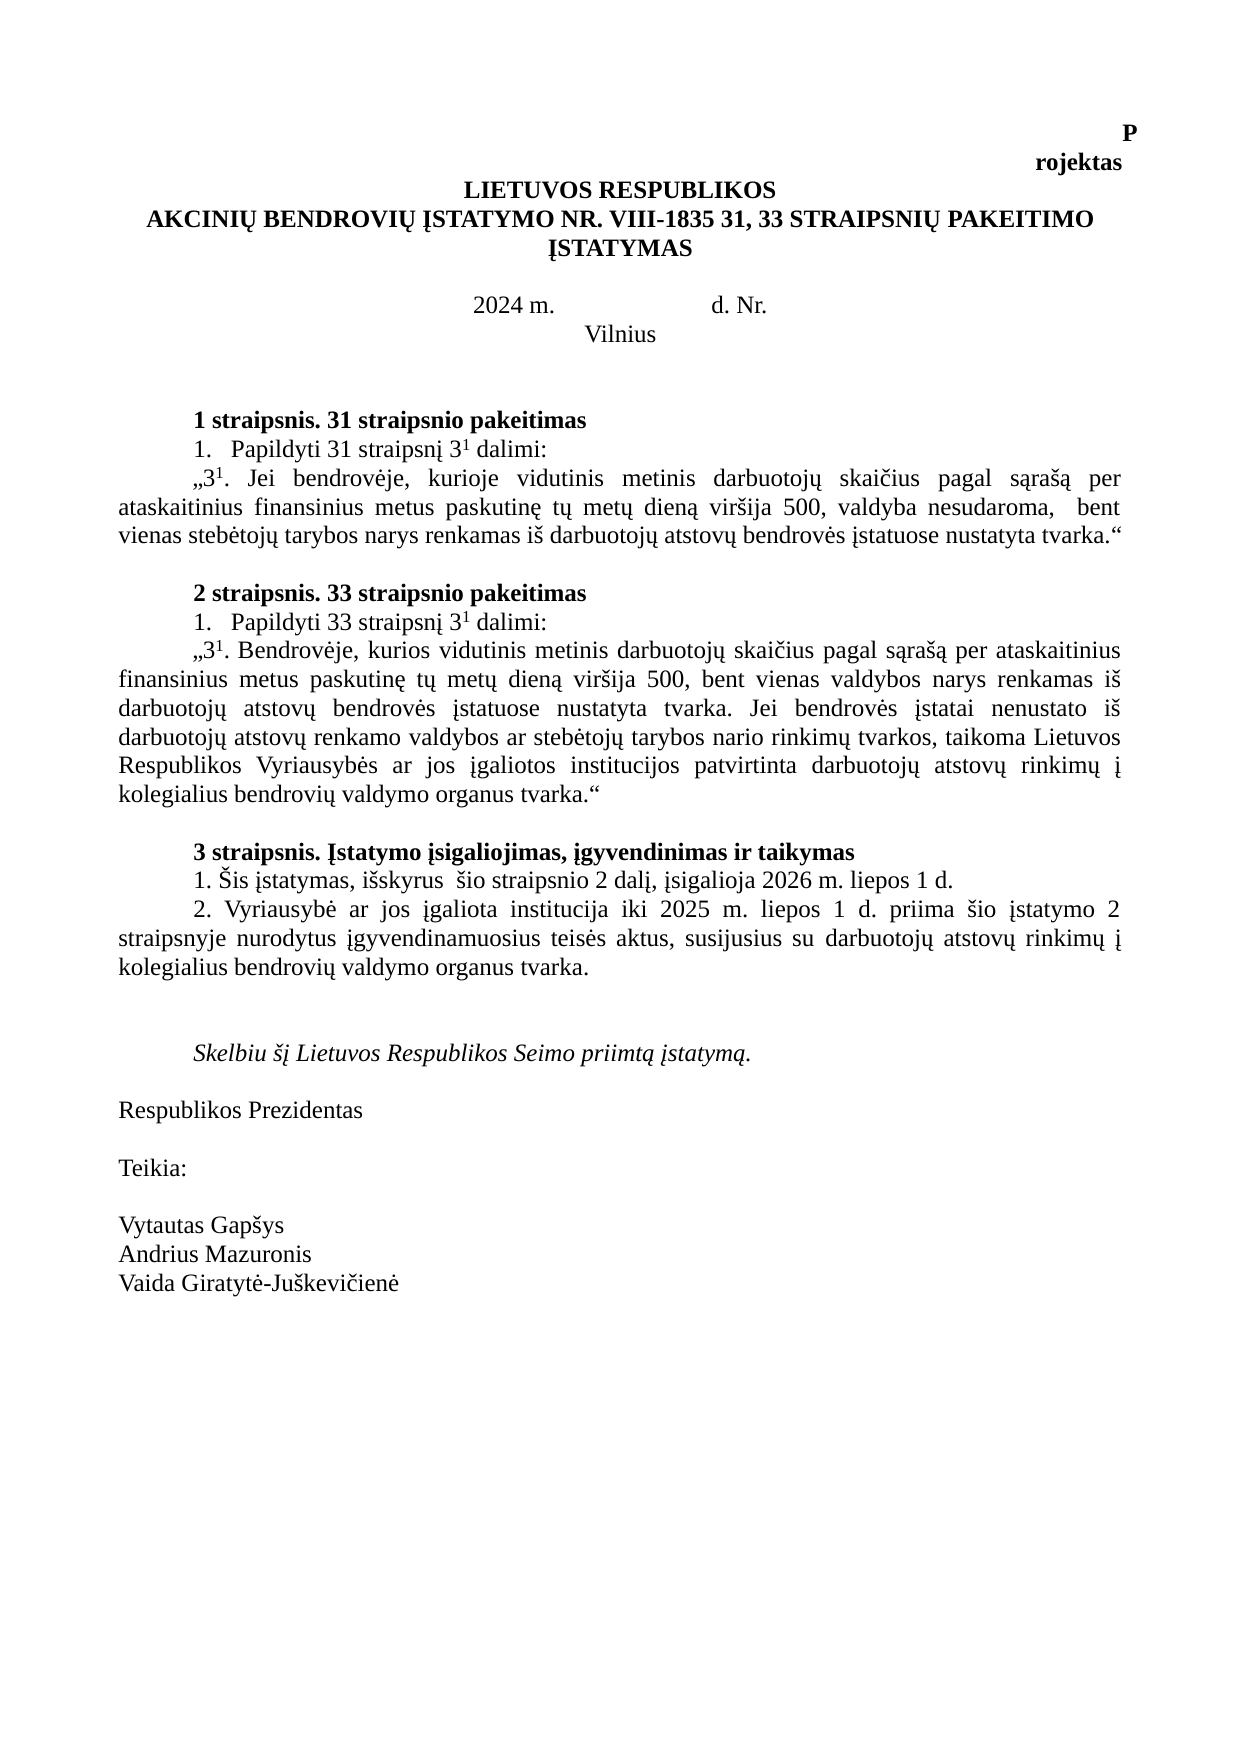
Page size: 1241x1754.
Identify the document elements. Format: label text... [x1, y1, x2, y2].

text AKCINIŲ BENDROVIŲ ĮSTATYMO Nr. VIII-1835 31, 33 STRAIPSNIŲ PAKEITIMO [118, 204, 1122, 233]
text LIETUVOS RESPUBLIKOS [118, 176, 1122, 204]
text Vilnius [118, 319, 1122, 348]
text Vytautas Gapšys [118, 1211, 1122, 1239]
text 1. Papildyti 33 straipsnį 31 dalimi: [193, 607, 1122, 636]
text 1 straipsnis. 31 straipsnio pakeitimas [118, 406, 1122, 434]
text „31. Jei bendrovėje, kurioje vidutinis metinis darbuotojų skaičius pagal sąrašą per ataskaitinius finansinius metus paskutinę tų metų dieną viršija 500, valdyba nesudaroma, bent vienas stebėtojų tarybos narys renkamas iš darbuotojų atstovų bendrovės įstatuose nustatyta tvarka.“ [118, 463, 1122, 549]
text 2. Vyriausybė ar jos įgaliota institucija iki 2025 m. liepos 1 d. priima šio įstatymo 2 straipsnyje nurodytus įgyvendinamuosius teisės aktus, susijusius su darbuotojų atstovų rinkimų į kolegialius bendrovių valdymo organus tvarka. [118, 894, 1122, 981]
text Andrius Mazuronis [118, 1239, 1122, 1268]
text 3 straipsnis. Įstatymo įsigaliojimas, įgyvendinimas ir taikymas [118, 837, 1122, 866]
text Teikia: [118, 1153, 1122, 1182]
text ĮSTATYMAS [118, 233, 1122, 262]
text Vaida Giratytė-Juškevičienė [118, 1268, 1122, 1297]
text Skelbiu šį Lietuvos Respublikos Seimo priimtą įstatymą. [118, 1038, 1122, 1067]
text „31. Bendrovėje, kurios vidutinis metinis darbuotojų skaičius pagal sąrašą per ataskaitinius finansinius metus paskutinę tų metų dieną viršija 500, bent vienas valdybos narys renkamas iš darbuotojų atstovų bendrovės įstatuose nustatyta tvarka. Jei bendrovės įstatai nenustato iš darbuotojų atstovų renkamo valdybos ar stebėtojų tarybos nario rinkimų tvarkos, taikoma Lietuvos Respublikos Vyriausybės ar jos įgaliotos institucijos patvirtinta darbuotojų atstovų rinkimų į kolegialius bendrovių valdymo organus tvarka.“ [118, 636, 1122, 808]
text 2 straipsnis. 33 straipsnio pakeitimas [118, 578, 1122, 607]
text Respublikos Prezidentas [118, 1096, 1122, 1124]
text 1. Papildyti 31 straipsnį 31 dalimi: [193, 434, 1122, 463]
text 1. Šis įstatymas, išskyrus šio straipsnio 2 dalį, įsigalioja 2026 m. liepos 1 d. [118, 866, 1122, 894]
text Projektas [118, 118, 1122, 176]
text 2024 m. d. Nr. [118, 291, 1122, 319]
